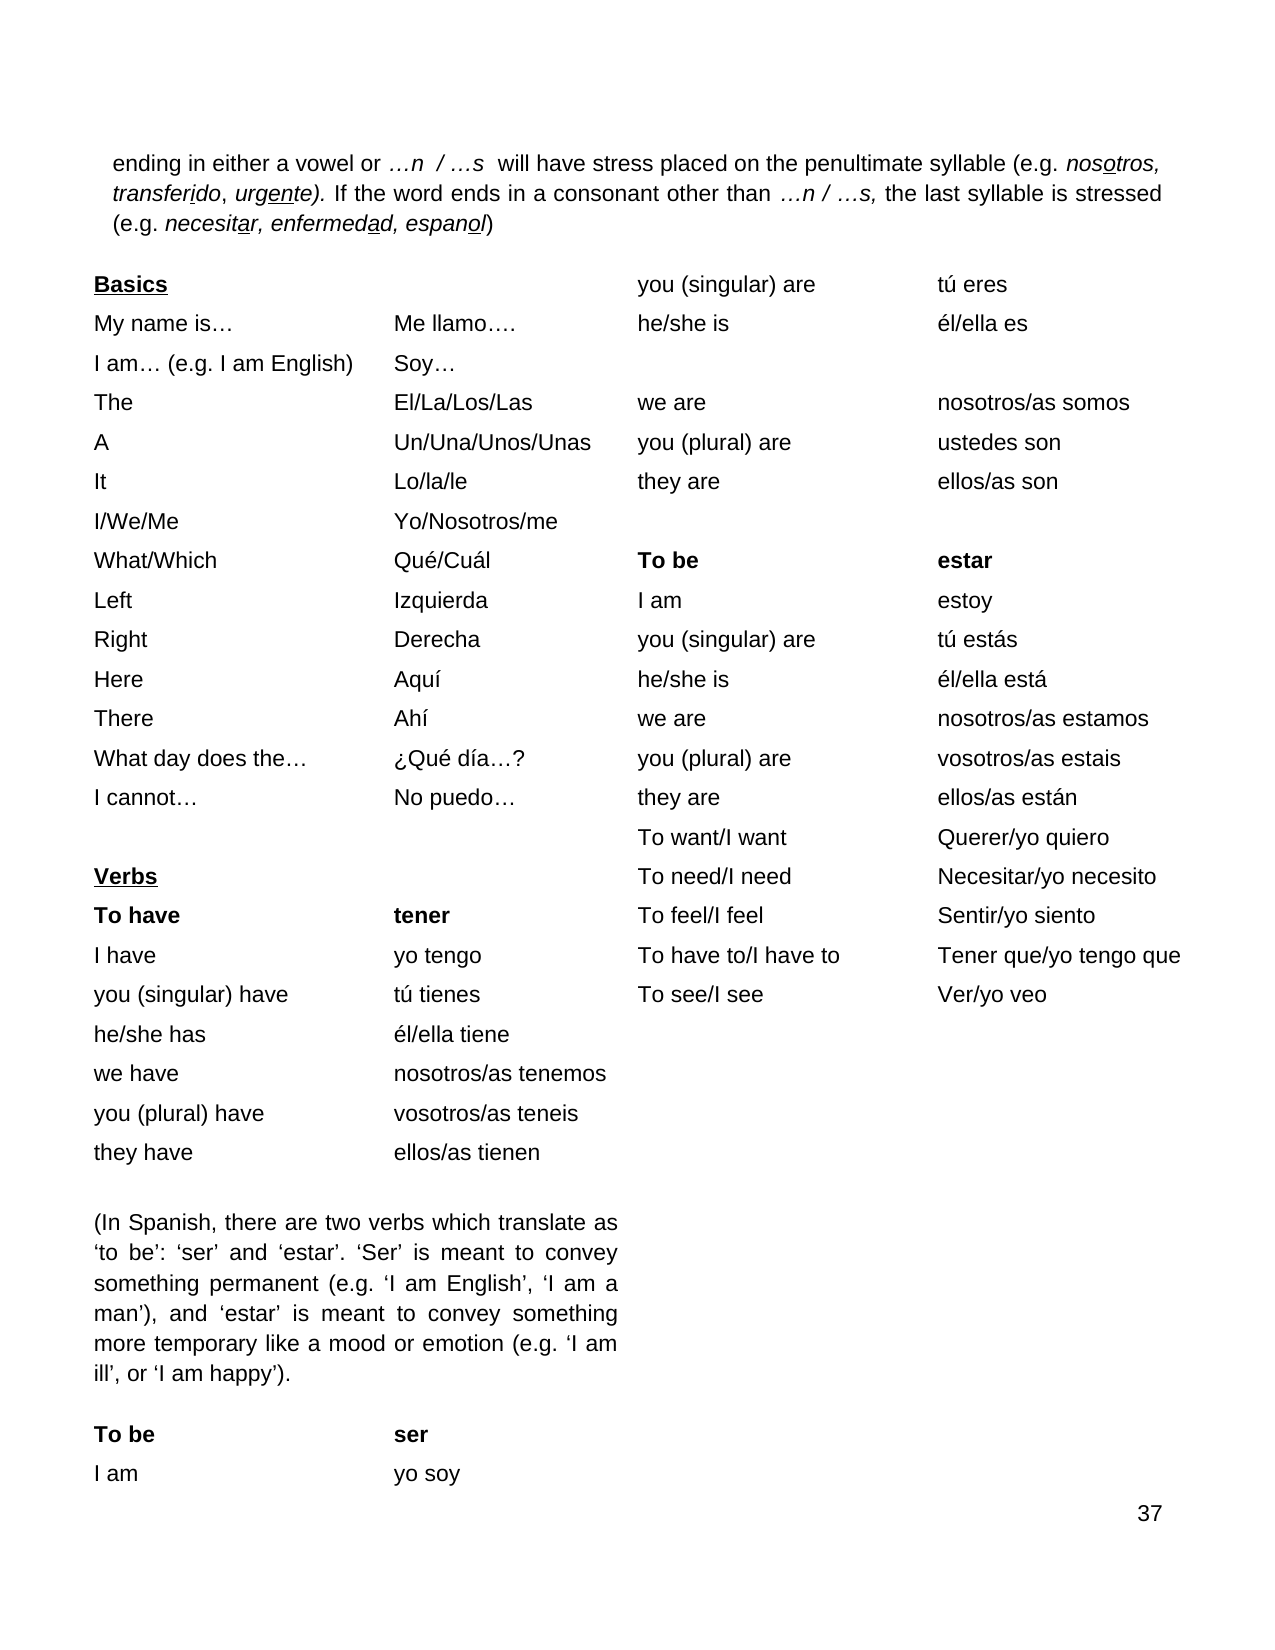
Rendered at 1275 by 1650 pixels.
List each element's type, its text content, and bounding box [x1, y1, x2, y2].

text he/she has él/ella tiene [94, 1021, 618, 1047]
text they have ellos/as tienen [94, 1139, 618, 1166]
text I cannot… No puedo… [94, 784, 618, 810]
text Right Derecha [94, 626, 618, 652]
text you (plural) have vosotros/as teneis [94, 1100, 618, 1126]
text What/Which Qué/Cuál [94, 547, 618, 573]
text (In Spanish, there are two verbs which translate as ‘to be’: ‘ser’ and ‘estar’. ‘Ser’ is meant to convey something permanent (e.g. ‘I am English’, ‘I am a man’), and ‘estar’ is meant to convey something more temporary like a mood or emotion (e.g. ‘I am ill’, or ‘I am happy’). [94, 1209, 618, 1386]
text you (plural) are vosotros/as estais [637, 744, 1162, 771]
text he/she is él/ella está [637, 666, 1162, 692]
text To feel/I feel Sentir/yo siento [637, 902, 1162, 929]
text There Ahí [94, 705, 618, 731]
text I/We/Me Yo/Nosotros/me [94, 508, 618, 534]
text What day does the… ¿Qué día…? [94, 744, 618, 771]
text I am… (e.g. I am English) Soy… [94, 350, 618, 376]
text Here Aquí [94, 666, 618, 692]
text The El/La/Los/Las [94, 389, 618, 416]
text ending in either a vowel or …n / …s will have stress placed on the penultimate syllable (e.g. nosotros, transferido, urgente). If the word ends in a consonant other than …n / …s, the last syllable is stressed (e.g. necesitar, enfermedad, espanol) [112, 150, 1162, 237]
text they are ellos/as están [637, 784, 1162, 810]
text To want/I want Querer/yo quiero [637, 823, 1162, 850]
text Basics [94, 271, 618, 297]
text To be ser [94, 1421, 618, 1447]
text To have tener [94, 902, 618, 929]
text Verbs [94, 863, 618, 889]
text To need/I need Necesitar/yo necesito [637, 863, 1200, 889]
text you (singular) have tú tienes [94, 981, 618, 1008]
text To have to/I have to Tener que/yo tengo que [637, 942, 1200, 968]
text My name is… Me llamo…. [94, 310, 618, 337]
text It Lo/la/le [94, 468, 618, 494]
text Left Izquierda [94, 587, 618, 613]
text they are ellos/as son [637, 468, 1162, 494]
text To see/I see Ver/yo veo [637, 981, 1162, 1008]
text I have yo tengo [94, 942, 618, 968]
text we are nosotros/as estamos [637, 705, 1162, 731]
text you (plural) are ustedes son [637, 429, 1162, 455]
text we are nosotros/as somos [637, 389, 1162, 416]
text you (singular) are tú eres [637, 271, 1162, 297]
text A Un/Una/Unos/Unas [94, 429, 618, 455]
text I am estoy [637, 587, 1162, 613]
text we have nosotros/as tenemos [94, 1060, 628, 1087]
text he/she is él/ella es [637, 310, 1162, 337]
text you (singular) are tú estás [637, 626, 1162, 652]
text To be estar [637, 547, 1162, 573]
text I am yo soy [94, 1460, 618, 1486]
